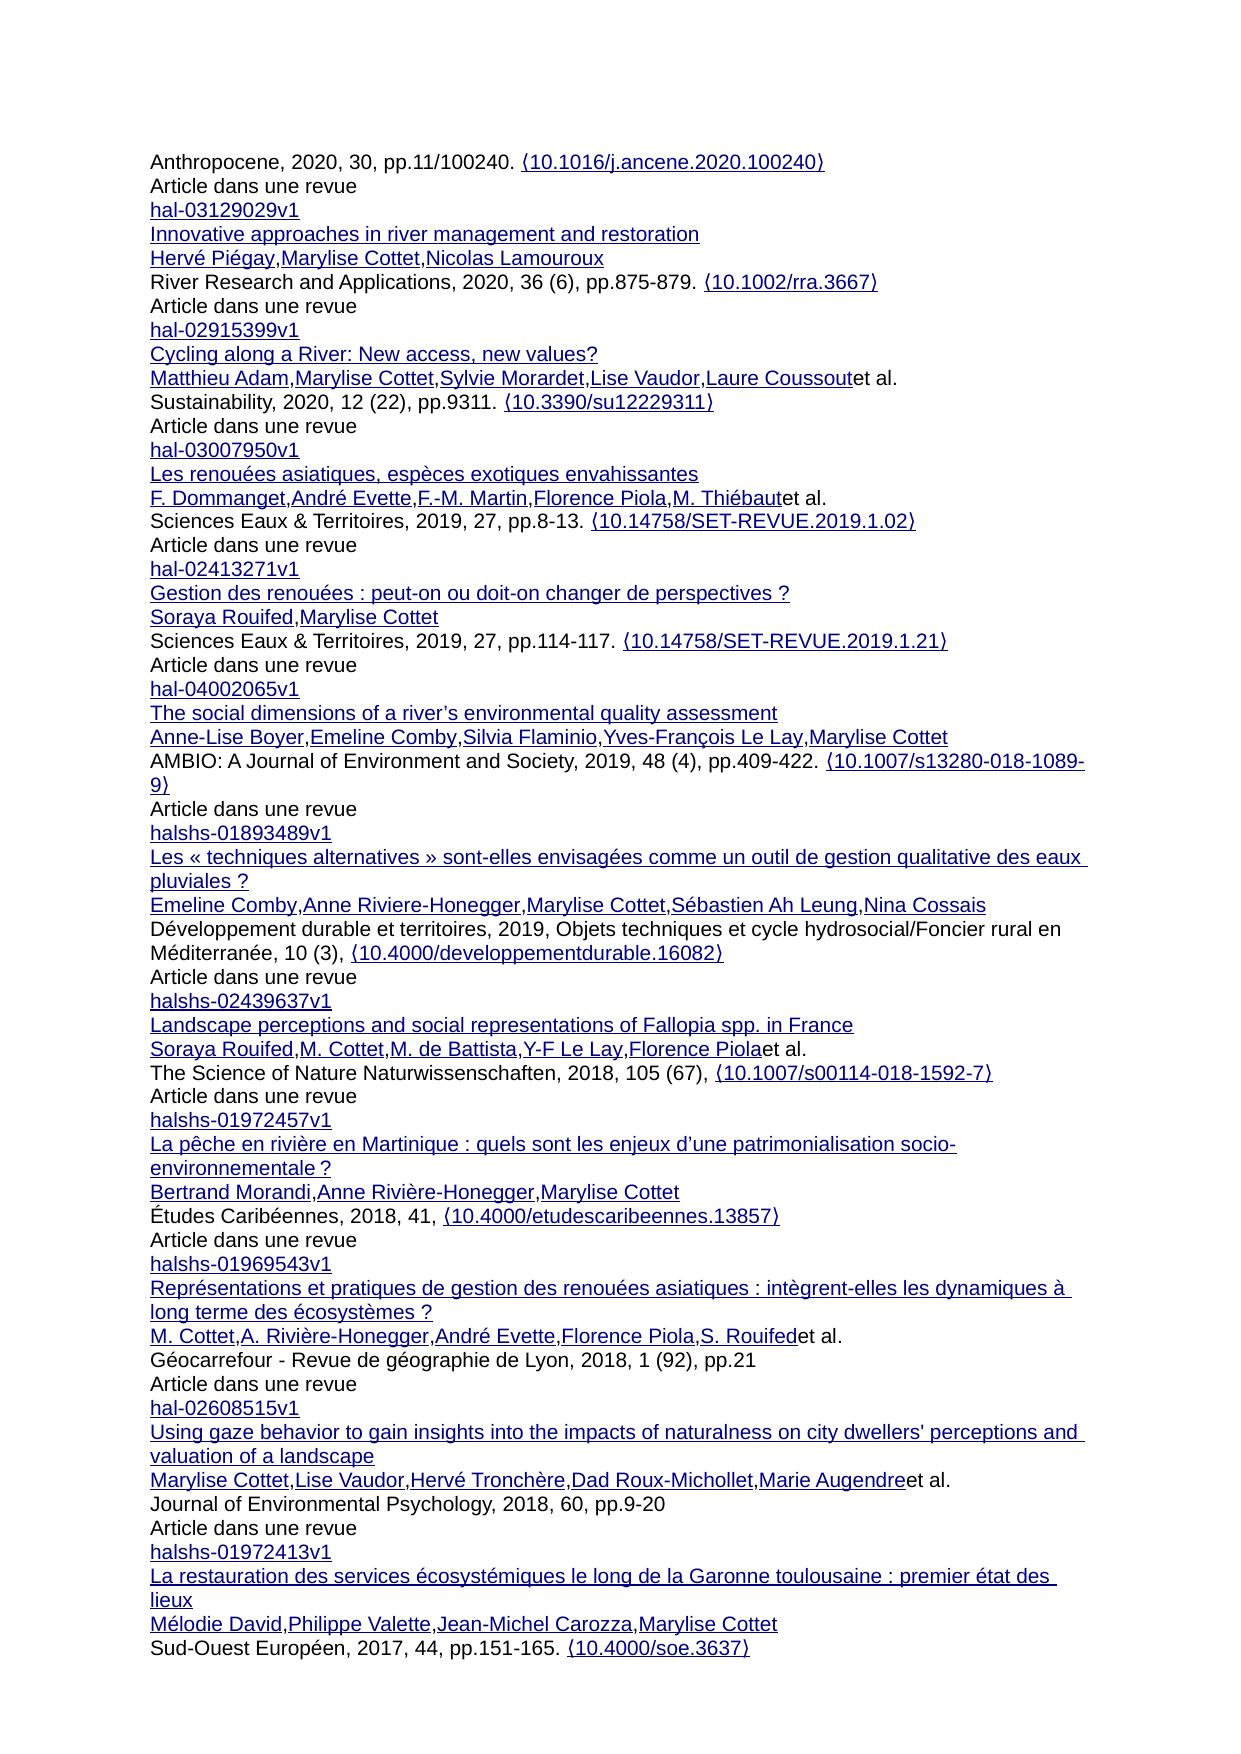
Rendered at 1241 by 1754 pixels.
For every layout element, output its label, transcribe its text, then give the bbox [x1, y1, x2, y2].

table_cell Landscape perceptions and social representations of Fallopia spp. in France Soraya Rouifed,M. Cottet,M. de Battista,Y-F Le Lay,Florence Piolaet al. The Science of Nature Naturwissenschaften, 2018, 105 (67), ⟨10.1007/s00114-018-1592-7⟩ Article dans une revue halshs-01972457v1 [150, 1013, 1090, 1132]
table_cell Gestion des renouées : peut-on ou doit-on changer de perspectives ? Soraya Rouifed,Marylise Cottet Sciences Eaux & Territoires, 2019, 27, pp.114-117. ⟨10.14758/SET-REVUE.2019.1.21⟩ Article dans une revue hal-04002065v1 [150, 581, 1090, 701]
table_cell Représentations et pratiques de gestion des renouées asiatiques : intègrent-elles les dynamiques à long terme des écosystèmes ? M. Cottet,A. Rivière-Honegger,André Evette,Florence Piola,S. Rouifedet al. Géocarrefour - Revue de géographie de Lyon, 2018, 1 (92), pp.21 Article dans une revue hal-02608515v1 [150, 1276, 1090, 1420]
table_cell La restauration des services écosystémiques le long de la Garonne toulousaine : premier état des lieux Mélodie David,Philippe Valette,Jean-Michel Carozza,Marylise Cottet Sud-Ouest Européen, 2017, 44, pp.151-165. ⟨10.4000/soe.3637⟩ [150, 1564, 1090, 1659]
table_cell Les « techniques alternatives » sont-elles envisagées comme un outil de gestion qualitative des eaux pluviales ? Emeline Comby,Anne Riviere-Honegger,Marylise Cottet,Sébastien Ah Leung,Nina Cossais Développement durable et territoires, 2019, Objets techniques et cycle hydrosocial/Foncier rural en Méditerranée, 10 (3), ⟨10.4000/developpementdurable.16082⟩ Article dans une revue halshs-02439637v1 [150, 845, 1090, 1012]
table_cell Using gaze behavior to gain insights into the impacts of naturalness on city dwellers' perceptions and valuation of a landscape Marylise Cottet,Lise Vaudor,Hervé Tronchère,Dad Roux-Michollet,Marie Augendreet al. Journal of Environmental Psychology, 2018, 60, pp.9-20 Article dans une revue halshs-01972413v1 [150, 1420, 1090, 1563]
table_cell Cycling along a River: New access, new values? Matthieu Adam,Marylise Cottet,Sylvie Morardet,Lise Vaudor,Laure Coussoutet al. Sustainability, 2020, 12 (22), pp.9311. ⟨10.3390/su12229311⟩ Article dans une revue hal-03007950v1 [150, 342, 1090, 461]
table_cell Innovative approaches in river management and restoration Hervé Piégay,Marylise Cottet,Nicolas Lamouroux River Research and Applications, 2020, 36 (6), pp.875-879. ⟨10.1002/rra.3667⟩ Article dans une revue hal-02915399v1 [150, 222, 1090, 342]
table_cell Anthropocene, 2020, 30, pp.11/100240. ⟨10.1016/j.ancene.2020.100240⟩ Article dans une revue hal-03129029v1 [150, 150, 1090, 222]
table_cell Les renouées asiatiques, espèces exotiques envahissantes F. Dommanget,André Evette,F.-M. Martin,Florence Piola,M. Thiébautet al. Sciences Eaux & Territoires, 2019, 27, pp.8-13. ⟨10.14758/SET-REVUE.2019.1.02⟩ Article dans une revue hal-02413271v1 [150, 461, 1090, 581]
table_cell La pêche en rivière en Martinique : quels sont les enjeux d’une patrimonialisation socio-environnementale ? Bertrand Morandi,Anne Rivière-Honegger,Marylise Cottet Études Caribéennes, 2018, 41, ⟨10.4000/etudescaribeennes.13857⟩ Article dans une revue halshs-01969543v1 [150, 1132, 1090, 1276]
table_cell The social dimensions of a river’s environmental quality assessment Anne-Lise Boyer,Emeline Comby,Silvia Flaminio,Yves-François Le Lay,Marylise Cottet AMBIO: A Journal of Environment and Society, 2019, 48 (4), pp.409-422. ⟨10.1007/s13280-018-1089-9⟩ Article dans une revue halshs-01893489v1 [150, 701, 1090, 845]
